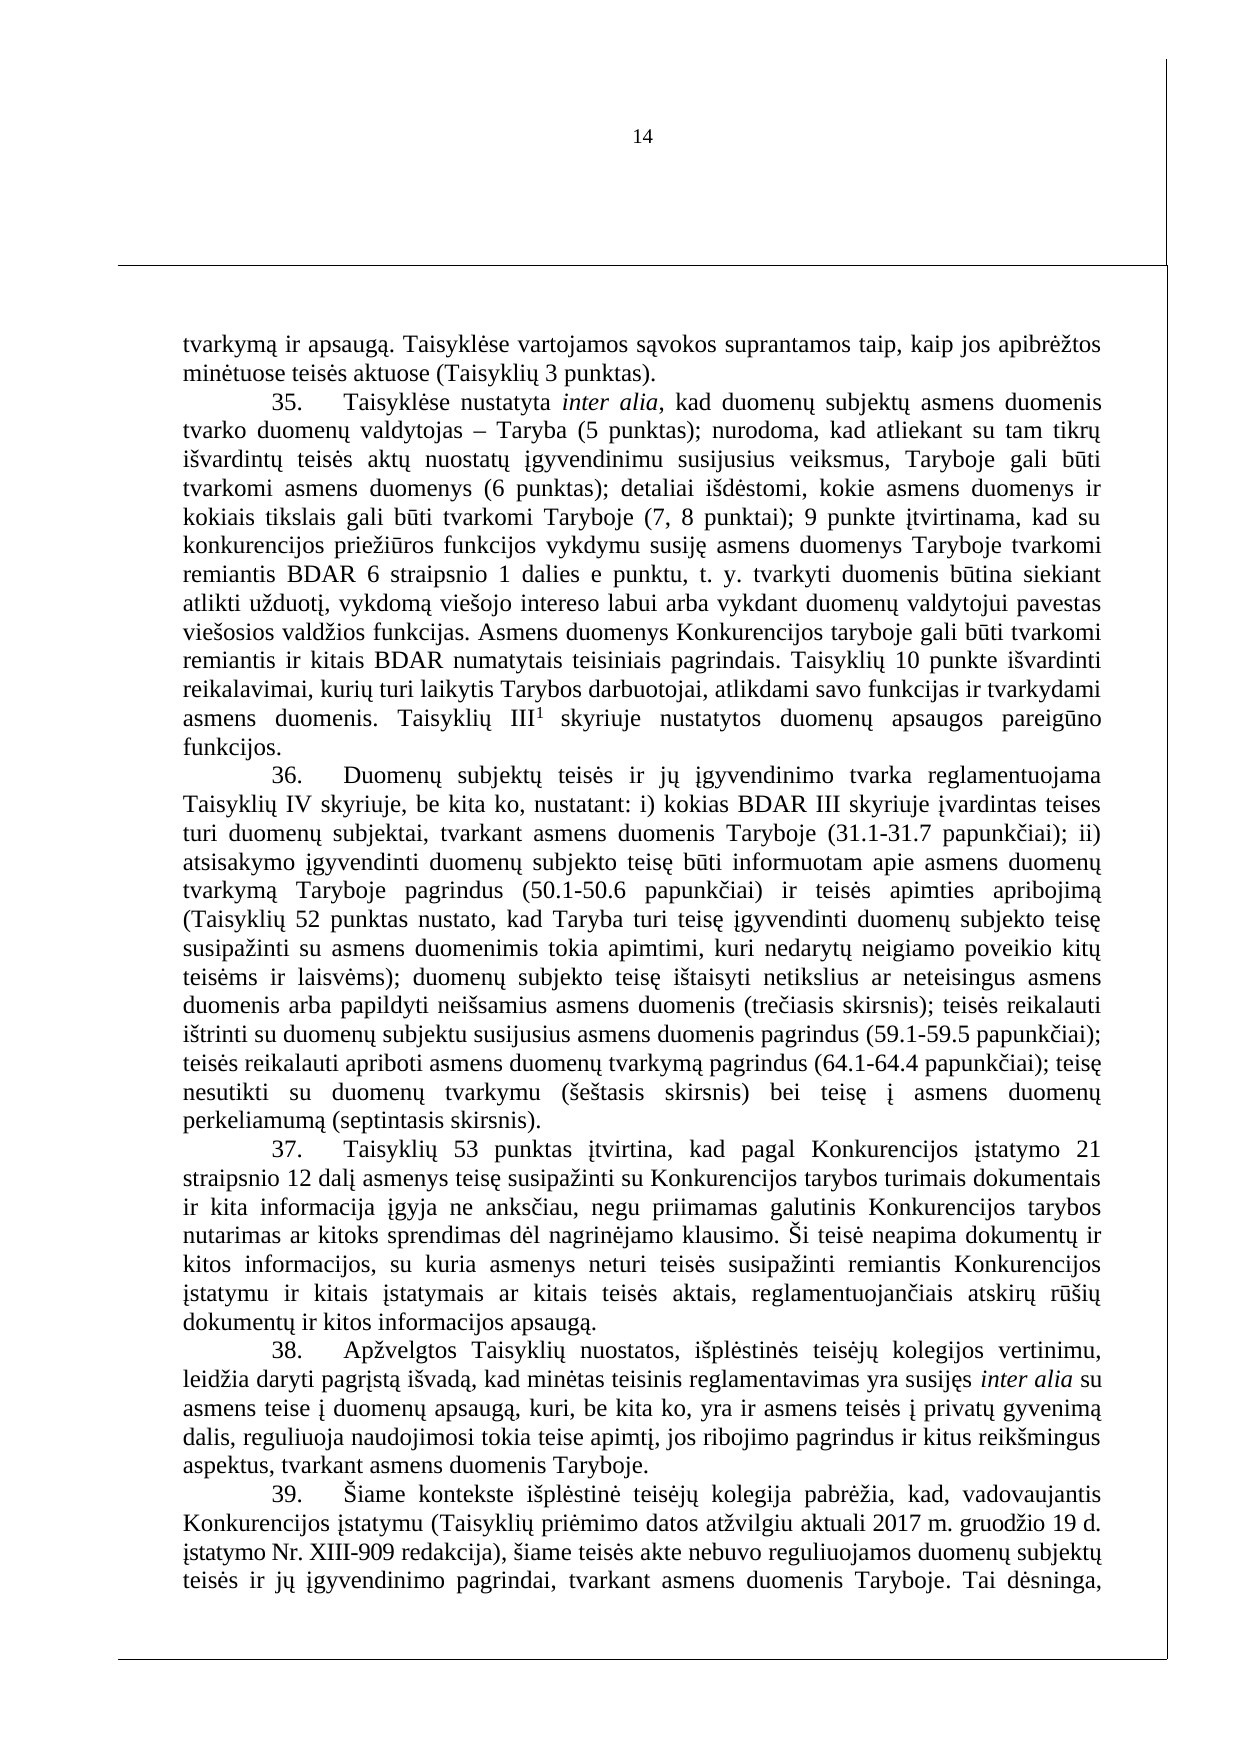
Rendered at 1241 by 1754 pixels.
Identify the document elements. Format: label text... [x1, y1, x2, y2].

text tvarkymą ir apsaugą. Taisyklėse vartojamos sąvokos suprantamos taip, kaip jos apibrėžtos minėtuose teisės aktuose (Taisyklių 3 punktas). [118, 265, 1167, 387]
text 36. Duomenų subjektų teisės ir jų įgyvendinimo tvarka reglamentuojama Taisyklių IV skyriuje, be kita ko, nustatant: i) kokias BDAR III skyriuje įvardintas teises turi duomenų subjektai, tvarkant asmens duomenis Taryboje (31.1-31.7 papunkčiai); ii) atsisakymo įgyvendinti duomenų subjekto teisę būti informuotam apie asmens duomenų tvarkymą Taryboje pagrindus (50.1-50.6 papunkčiai) ir teisės apimties apribojimą (Taisyklių 52 punktas nustato, kad Taryba turi teisę įgyvendinti duomenų subjekto teisę susipažinti su asmens duomenimis tokia apimtimi, kuri nedarytų neigiamo poveikio kitų teisėms ir laisvėms); duomenų subjekto teisę ištaisyti netikslius ar neteisingus asmens duomenis arba papildyti neišsamius asmens duomenis (trečiasis skirsnis); teisės reikalauti ištrinti su duomenų subjektu susijusius asmens duomenis pagrindus (59.1-59.5 papunkčiai); teisės reikalauti apriboti asmens duomenų tvarkymą pagrindus (64.1-64.4 papunkčiai); teisę nesutikti su duomenų tvarkymu (šeštasis skirsnis) bei teisę į asmens duomenų perkeliamumą (septintasis skirsnis). [118, 761, 1167, 1134]
text 38. Apžvelgtos Taisyklių nuostatos, išplėstinės teisėjų kolegijos vertinimu, leidžia daryti pagrįstą išvadą, kad minėtas teisinis reglamentavimas yra susijęs inter alia su asmens teise į duomenų apsaugą, kuri, be kita ko, yra ir asmens teisės į privatų gyvenimą dalis, reguliuoja naudojimosi tokia teise apimtį, jos ribojimo pagrindus ir kitus reikšmingus aspektus, tvarkant asmens duomenis Taryboje. [118, 1336, 1167, 1479]
text 39. Šiame kontekste išplėstinė teisėjų kolegija pabrėžia, kad, vadovaujantis Konkurencijos įstatymu (Taisyklių priėmimo datos atžvilgiu aktuali 2017 m. gruodžio 19 d. įstatymo Nr. XIII-909 redakcija), šiame teisės akte nebuvo reguliuojamos duomenų subjektų teisės ir jų įgyvendinimo pagrindai, tvarkant asmens duomenis Taryboje. Tai dėsninga, [118, 1479, 1167, 1659]
text 37. Taisyklių 53 punktas įtvirtina, kad pagal Konkurencijos įstatymo 21 straipsnio 12 dalį asmenys teisę susipažinti su Konkurencijos tarybos turimais dokumentais ir kita informacija įgyja ne anksčiau, negu priimamas galutinis Konkurencijos tarybos nutarimas ar kitoks sprendimas dėl nagrinėjamo klausimo. Ši teisė neapima dokumentų ir kitos informacijos, su kuria asmenys neturi teisės susipažinti remiantis Konkurencijos įstatymu ir kitais įstatymais ar kitais teisės aktais, reglamentuojančiais atskirų rūšių dokumentų ir kitos informacijos apsaugą. [118, 1134, 1167, 1336]
text 35. Taisyklėse nustatyta inter alia, kad duomenų subjektų asmens duomenis tvarko duomenų valdytojas – Taryba (5 punktas); nurodoma, kad atliekant su tam tikrų išvardintų teisės aktų nuostatų įgyvendinimu susijusius veiksmus, Taryboje gali būti tvarkomi asmens duomenys (6 punktas); detaliai išdėstomi, kokie asmens duomenys ir kokiais tikslais gali būti tvarkomi Taryboje (7, 8 punktai); 9 punkte įtvirtinama, kad su konkurencijos priežiūros funkcijos vykdymu susiję asmens duomenys Taryboje tvarkomi remiantis BDAR 6 straipsnio 1 dalies e punktu, t. y. tvarkyti duomenis būtina siekiant atlikti užduotį, vykdomą viešojo intereso labui arba vykdant duomenų valdytojui pavestas viešosios valdžios funkcijas. Asmens duomenys Konkurencijos taryboje gali būti tvarkomi remiantis ir kitais BDAR numatytais teisiniais pagrindais. Taisyklių 10 punkte išvardinti reikalavimai, kurių turi laikytis Tarybos darbuotojai, atlikdami savo funkcijas ir tvarkydami asmens duomenis. Taisyklių III1 skyriuje nustatytos duomenų apsaugos pareigūno funkcijos. [118, 387, 1167, 761]
